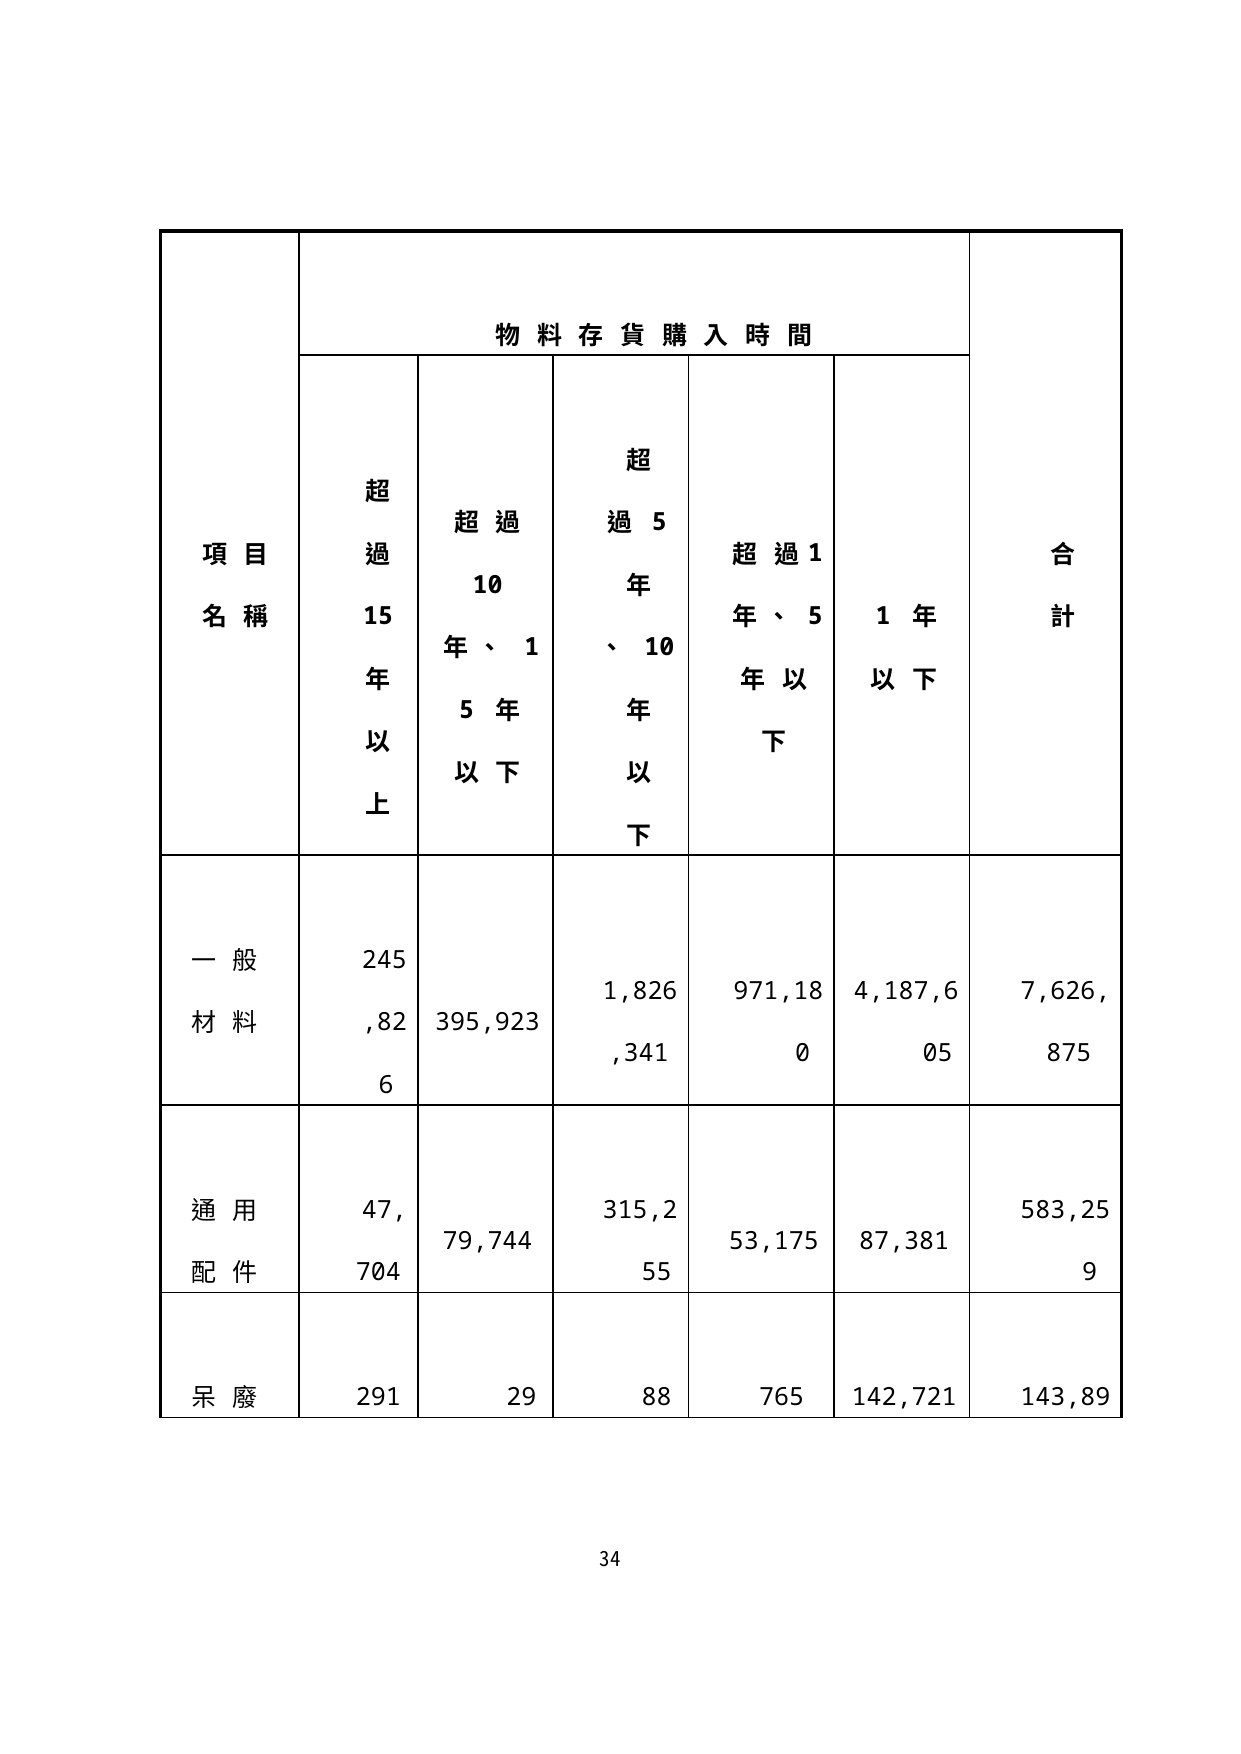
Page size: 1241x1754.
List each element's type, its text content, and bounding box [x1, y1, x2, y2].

table_cell 583,259 [970, 1106, 1120, 1292]
table_cell 7,626,875 [970, 856, 1120, 1104]
table_cell 1年以下 [835, 356, 969, 854]
table_cell 一般材料 [162, 856, 298, 1104]
table_cell 87,381 [835, 1106, 969, 1292]
table_cell 143,89 [970, 1293, 1120, 1417]
table_header 項目名稱 [162, 233, 298, 854]
table_cell 超過15年以上 [300, 356, 417, 854]
table_cell 245,826 [300, 856, 417, 1104]
table_cell 765 [689, 1293, 833, 1417]
table_cell 53,175 [689, 1106, 833, 1292]
table_cell 29 [419, 1293, 552, 1417]
table_header 合 計 [970, 233, 1120, 854]
table_cell 291 [300, 1293, 417, 1417]
table_cell 超過5年、10年以下 [554, 356, 688, 854]
table_cell 47,704 [300, 1106, 417, 1292]
table_cell 142,721 [835, 1293, 969, 1417]
table_cell 呆廢 [162, 1293, 298, 1417]
table_header 物料存貨購入時間 [300, 233, 969, 354]
table_cell 超過1年、5年以下 [689, 356, 833, 854]
table_cell 通用配件 [162, 1106, 298, 1292]
table_cell 1,826,341 [554, 856, 688, 1104]
table_cell 315,255 [554, 1106, 688, 1292]
table_cell 超過10年、15年以下 [419, 356, 552, 854]
table_cell 971,180 [689, 856, 833, 1104]
table_cell 88 [554, 1293, 688, 1417]
table_cell 4,187,605 [835, 856, 969, 1104]
table_cell 395,923 [419, 856, 552, 1104]
table_cell 79,744 [419, 1106, 552, 1292]
